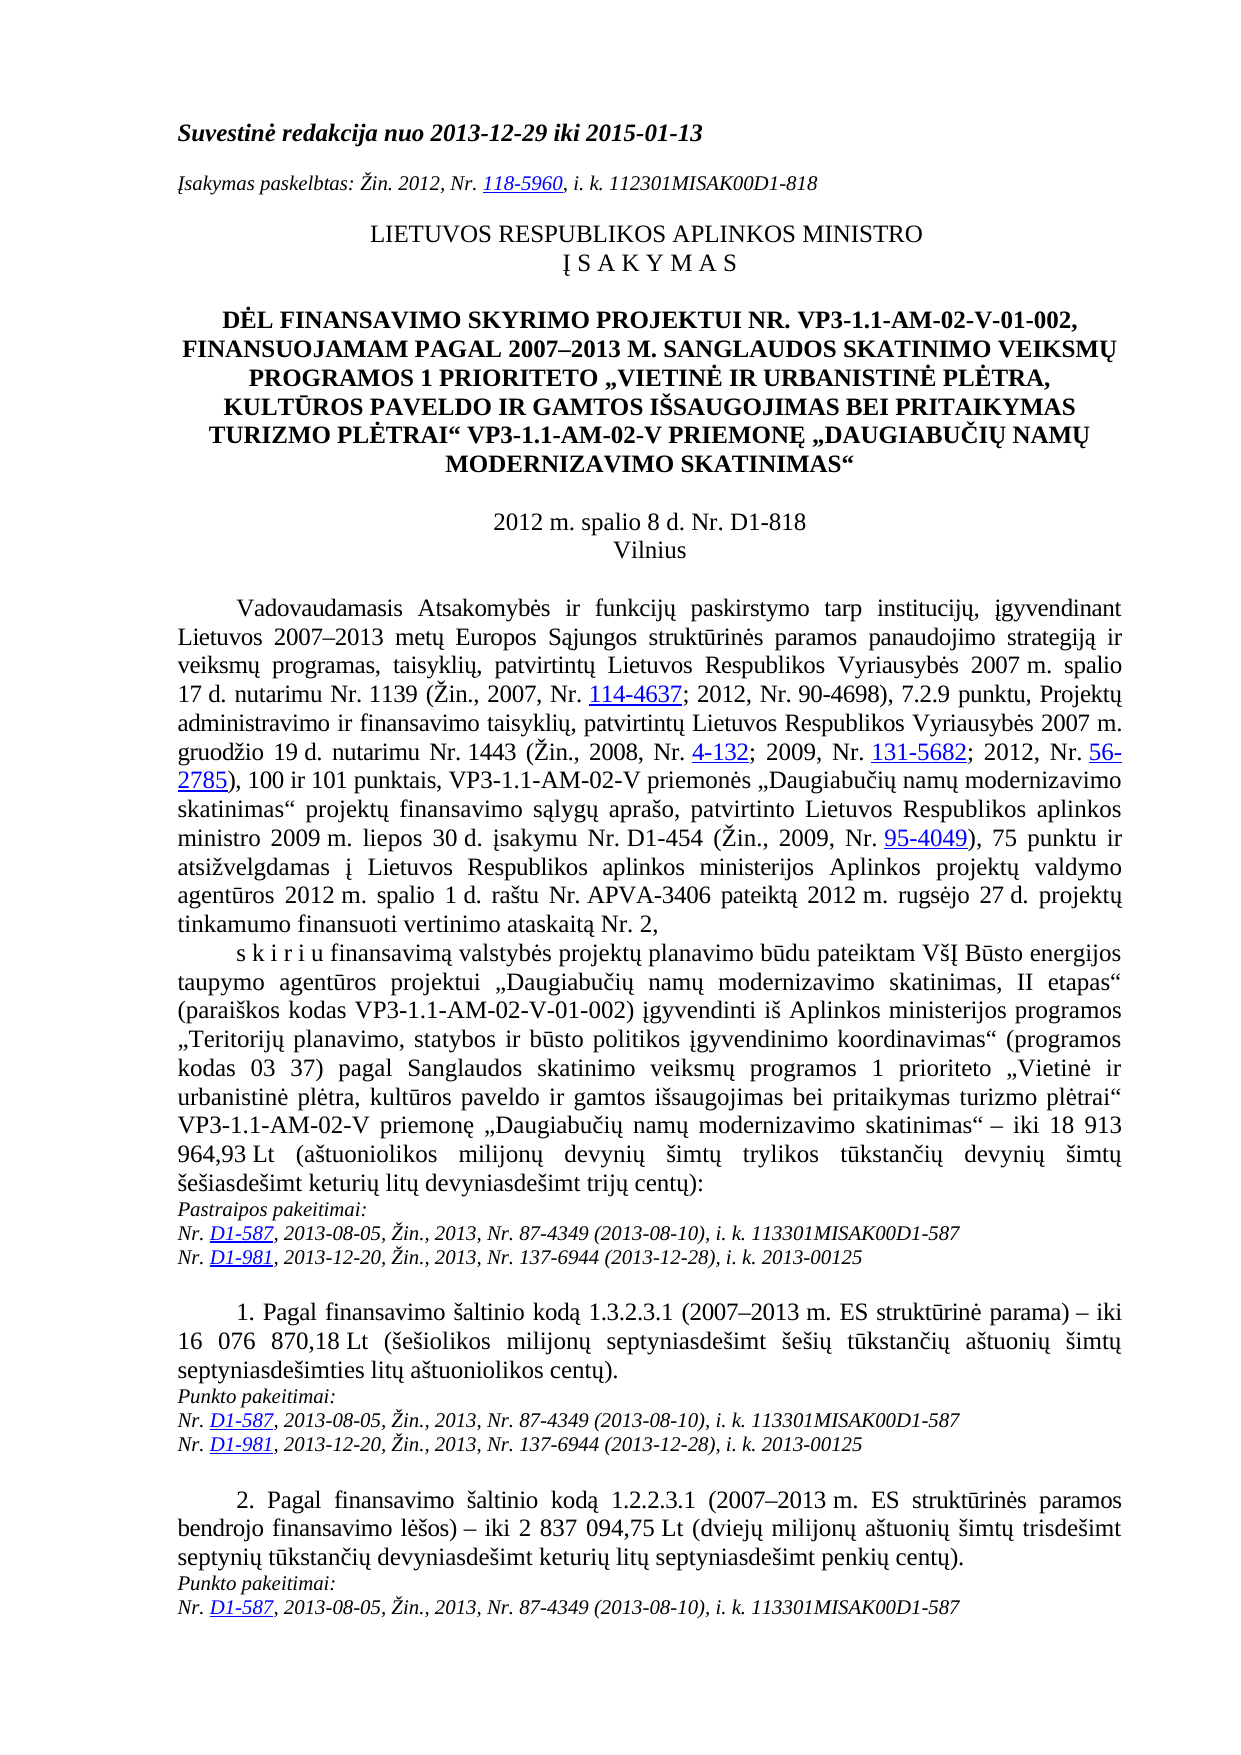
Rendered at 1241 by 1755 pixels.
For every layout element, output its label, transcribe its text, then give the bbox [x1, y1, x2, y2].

text Pastraipos pakeitimai: [177, 1197, 1122, 1221]
text Nr. D1-587, 2013-08-05, Žin., 2013, Nr. 87-4349 (2013-08-10), i. k. 113301MISAK00D1-587 [177, 1595, 1122, 1619]
text Nr. D1-587, 2013-08-05, Žin., 2013, Nr. 87-4349 (2013-08-10), i. k. 113301MISAK00D1-587 [177, 1408, 1122, 1432]
text Punkto pakeitimai: [177, 1571, 1122, 1595]
text 1. Pagal finansavimo šaltinio kodą 1.3.2.3.1 (2007–2013 m. ES struktūrinė parama) – iki 16 076 870,18 Lt (šešiolikos milijonų septyniasdešimt šešių tūkstančių aštuonių šimtų septyniasdešimties litų aštuoniolikos centų). [177, 1297, 1122, 1384]
text 2012 m. spalio 8 d. Nr. D1-818 [177, 507, 1122, 535]
text LIETUVOS RESPUBLIKOS APLINKOS MINISTRO [177, 219, 1122, 248]
text 2. Pagal finansavimo šaltinio kodą 1.2.2.3.1 (2007–2013 m. ES struktūrinės paramos bendrojo finansavimo lėšos) – iki 2 837 094,75 Lt (dviejų milijonų aštuonių šimtų trisdešimt septynių tūkstančių devyniasdešimt keturių litų septyniasdešimt penkių centų). [177, 1485, 1122, 1571]
text DĖL FINANSAVIMO SKYRIMO PROJEKTUI Nr. VP3-1.1-AM-02-V-01-002, FINANSUOJAMAM PAGAL 2007–2013 m. SANGLAUDOS SKATINIMO VEIKSMŲ PROGRAMOS 1 PRIORITETO „VIETINĖ IR URBANISTINĖ PLĖTRA, KULTūROS PAVELDO IR GAMTOS IŠSAUGOJIMAS BEI PRITAIKYMAS TURIZMO PLĖTRAI“ VP3-1.1-AM-02-V PRIEMONę „daugiabučių namų modernizavimo skatinimas“ [177, 305, 1122, 478]
text Punkto pakeitimai: [177, 1384, 1122, 1408]
text Nr. D1-981, 2013-12-20, Žin., 2013, Nr. 137-6944 (2013-12-28), i. k. 2013-00125 [177, 1245, 1122, 1269]
text Vadovaudamasis Atsakomybės ir funkcijų paskirstymo tarp institucijų, įgyvendinant Lietuvos 2007–2013 metų Europos Sąjungos struktūrinės paramos panaudojimo strategiją ir veiksmų programas, taisyklių, patvirtintų Lietuvos Respublikos Vyriausybės 2007 m. spalio 17 d. nutarimu Nr. 1139 (Žin., 2007, Nr. 114-4637; 2012, Nr. 90-4698), 7.2.9 punktu, Projektų administravimo ir finansavimo taisyklių, patvirtintų Lietuvos Respublikos Vyriausybės 2007 m. gruodžio 19 d. nutarimu Nr. 1443 (Žin., 2008, Nr. 4-132; 2009, Nr. 131-5682; 2012, Nr. 56-2785), 100 ir 101 punktais, VP3-1.1-AM-02-V priemonės „Daugiabučių namų modernizavimo skatinimas“ projektų finansavimo sąlygų aprašo, patvirtinto Lietuvos Respublikos aplinkos ministro 2009 m. liepos 30 d. įsakymu Nr. D1-454 (Žin., 2009, Nr. 95-4049), 75 punktu ir atsižvelgdamas į Lietuvos Respublikos aplinkos ministerijos Aplinkos projektų valdymo agentūros 2012 m. spalio 1 d. raštu Nr. APVA-3406 pateiktą 2012 m. rugsėjo 27 d. projektų tinkamumo finansuoti vertinimo ataskaitą Nr. 2, [177, 593, 1122, 938]
text Vilnius [177, 535, 1122, 564]
text Nr. D1-587, 2013-08-05, Žin., 2013, Nr. 87-4349 (2013-08-10), i. k. 113301MISAK00D1-587 [177, 1221, 1122, 1245]
text s k i r i u finansavimą valstybės projektų planavimo būdu pateiktam VšĮ Būsto energijos taupymo agentūros projektui „Daugiabučių namų modernizavimo skatinimas, II etapas“ (paraiškos kodas VP3-1.1-AM-02-V-01-002) įgyvendinti iš Aplinkos ministerijos programos „Teritorijų planavimo, statybos ir būsto politikos įgyvendinimo koordinavimas“ (programos kodas 03 37) pagal Sanglaudos skatinimo veiksmų programos 1 prioriteto „Vietinė ir urbanistinė plėtra, kultūros paveldo ir gamtos išsaugojimas bei pritaikymas turizmo plėtrai“ VP3-1.1-AM-02-V priemonę „Daugiabučių namų modernizavimo skatinimas“ – iki 18 913 964,93 Lt (aštuoniolikos milijonų devynių šimtų trylikos tūkstančių devynių šimtų šešiasdešimt keturių litų devyniasdešimt trijų centų): [177, 938, 1122, 1197]
text Į S A K Y M A S [177, 248, 1122, 277]
text Suvestinė redakcija nuo 2013-12-29 iki 2015-01-13 [177, 118, 1122, 147]
text Įsakymas paskelbtas: Žin. 2012, Nr. 118-5960, i. k. 112301MISAK00D1-818 [177, 171, 1122, 195]
text Nr. D1-981, 2013-12-20, Žin., 2013, Nr. 137-6944 (2013-12-28), i. k. 2013-00125 [177, 1432, 1122, 1456]
